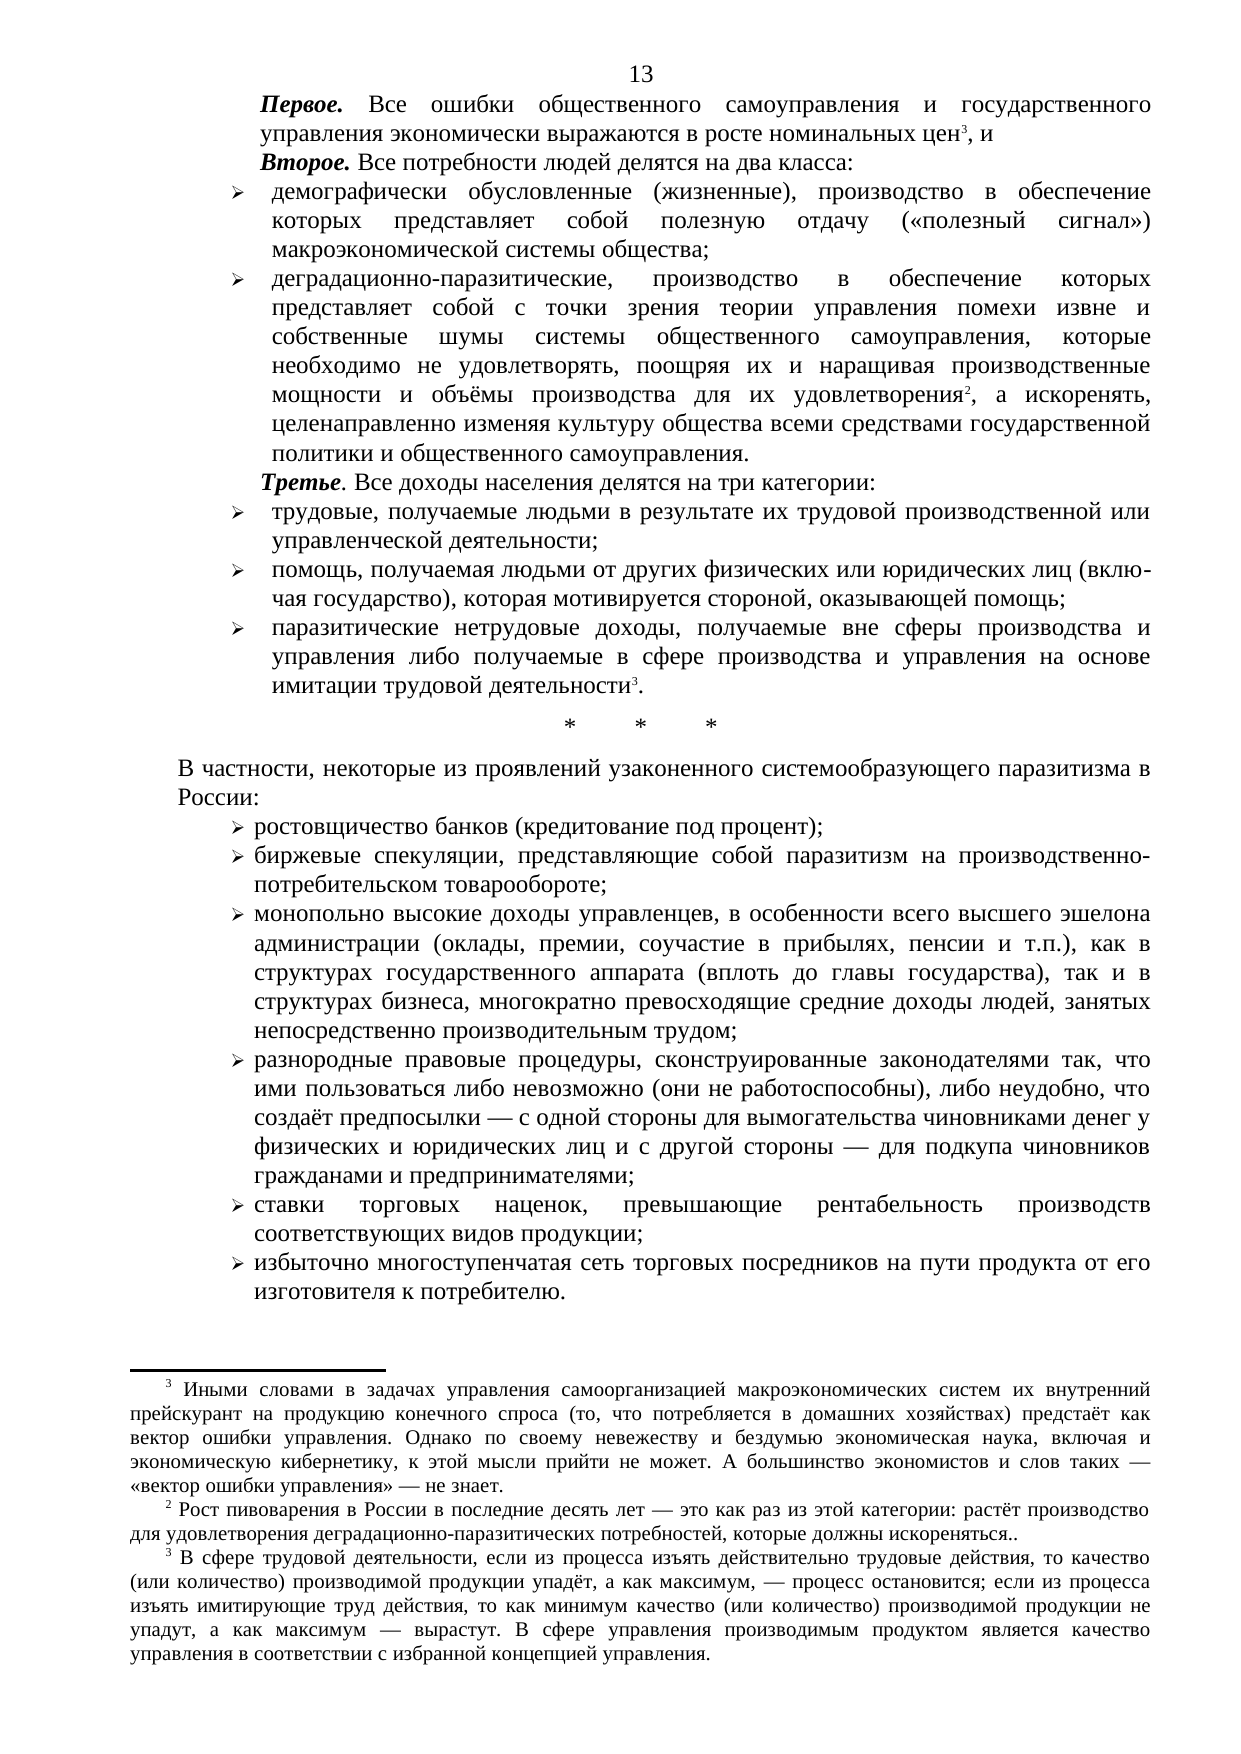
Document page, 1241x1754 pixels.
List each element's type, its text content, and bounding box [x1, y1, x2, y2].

list Первое. Все ошибки общественного самоуправления и государственного управления экономически выражаются в росте номинальных цен, и [218, 89, 1152, 147]
list Второе. Все потребности людей делятся на два класса: [218, 147, 1152, 176]
list помощь, получаемая людьми от других физических или юридических лиц (вклю­чая государство), которая мотивируется стороной, оказывающей помощь; [230, 554, 1152, 612]
list трудовые, получаемые людьми в результате их трудовой производственной или управленческой деятельности; [230, 496, 1152, 554]
list Иными словами в задачах управления самоорганизацией макроэкономических систем их внутренний прейскурант на продукцию конечного спроса (то, что потребляется в домашних хозяйствах) предстаёт как вектор ошибки управления. Однако по своему невежеству и бездумью экономическая наука, включая и экономическую кибернетику, к этой мысли прийти не может. А большинство экономистов и слов таких — «вектор ошибки управления» — не знает. [130, 1377, 1152, 1497]
list паразитические нетрудовые доходы, получаемые вне сферы производства и управления либо получаемые в сфере производства и управления на основе имитации трудовой деятельности. [230, 612, 1152, 699]
list деградационно-паразитические, производство в обеспечение которых представляет собой с точки зрения теории управления помехи извне и собственные шумы системы общественного самоуправления, которые необходимо не удовлетворять, поощряя их и наращивая производственные мощности и объёмы производства для их удовлетворения, а искоренять, целенаправленно изменяя культуру общества всеми средствами государственной политики и общественного самоуправления. [230, 263, 1152, 466]
list В частности, некоторые из проявлений узаконенного системообразующего паразитизма в России: [177, 753, 1152, 811]
list ростовщичество банков (кредитование под процент); [230, 811, 1152, 840]
list избыточно многоступенчатая сеть торговых посредников на пути продукта от его изготовителя к потребителю. [230, 1247, 1152, 1305]
list Рост пивоварения в России в последние десять лет — это как раз из этой категории: растёт производство для удовлетворения деградационно-паразитических потребностей, которые должны искореняться.. [130, 1497, 1152, 1545]
list биржевые спекуляции, представляющие собой паразитизм на производственно-потребительском товарообороте; [230, 840, 1152, 898]
text * * * [130, 711, 1152, 741]
list ставки торговых наценок, превышающие рентабельность производств соответствующих видов продукции; [230, 1189, 1152, 1247]
list демографически обусловленные (жизненные), производство в обеспечение которых представляет собой полезную отдачу («полезный сигнал») макроэкономической системы общества; [230, 176, 1152, 263]
list Третье. Все доходы населения делятся на три категории: [218, 466, 1152, 496]
list монопольно высокие доходы управленцев, в особенности всего высшего эшелона администрации (оклады, премии, соучастие в прибылях, пенсии и т.п.), как в структурах государственного аппарата (вплоть до главы государства), так и в структурах бизнеса, многократно превосходящие средние доходы людей, занятых непосредственно производительным трудом; [230, 898, 1152, 1044]
list разнородные правовые процедуры, сконструированные законодателями так, что ими пользоваться либо невозможно (они не работоспособны), либо неудобно, что создаёт предпосылки — с одной стороны для вымогательства чиновниками денег у физических и юридических лиц и с другой стороны — для подкупа чиновников гражданами и предпринимателями; [230, 1044, 1152, 1189]
list В сфере трудовой деятельности, если из процесса изъять действительно трудовые действия, то качество (или количество) производимой продукции упадёт, а как максимум, — процесс остановится; если из процесса изъять имитирующие труд действия, то как минимум качество (или количество) производимой продукции не упадут, а как максимум — вырастут. В сфере управления производимым продуктом является качество управления в соответствии с избранной концепцией управления. [130, 1545, 1152, 1665]
